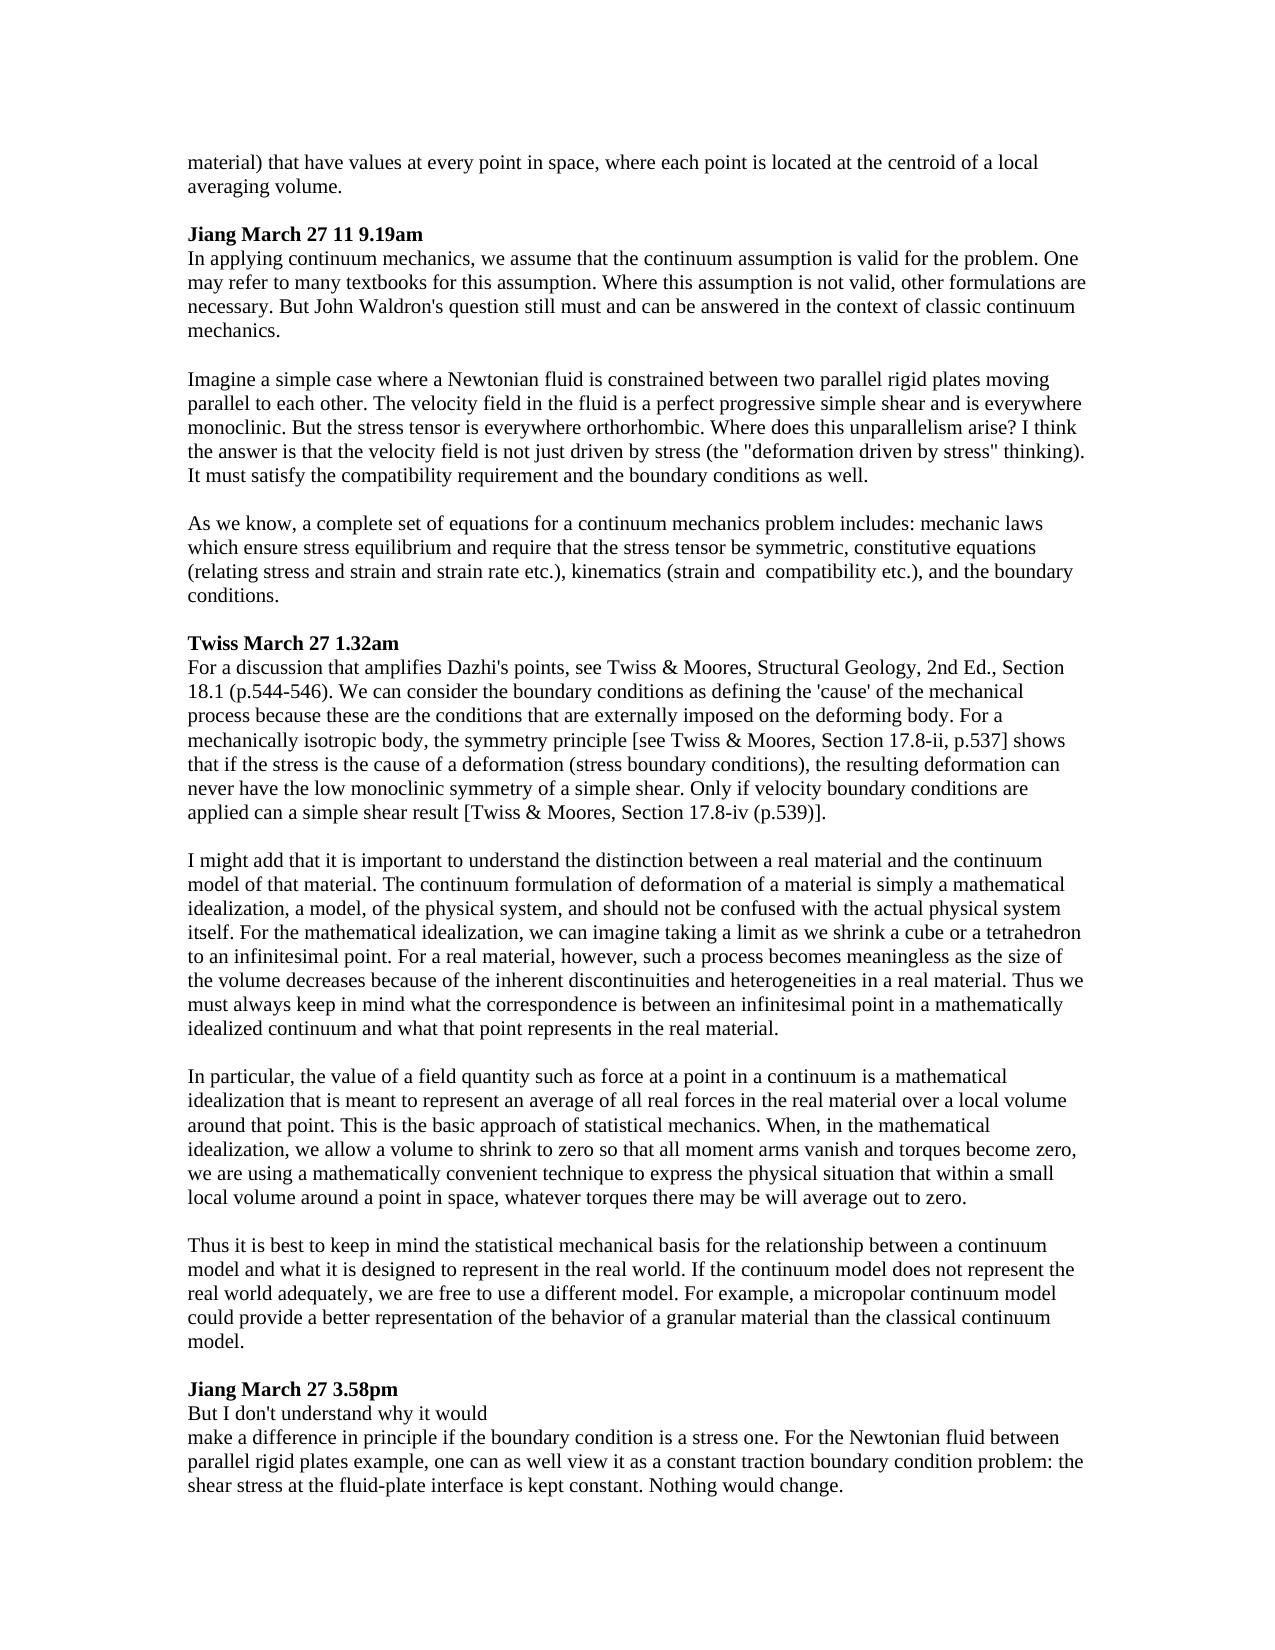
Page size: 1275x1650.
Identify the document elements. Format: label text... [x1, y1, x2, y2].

text material) that have values at every point in space, where each point is located at the centroid of a local averaging volume. [187, 150, 1087, 198]
text Jiang March 27 11 9.19am [187, 222, 1087, 246]
text For a discussion that amplifies Dazhi's points, see Twiss & Moores, Structural Geology, 2nd Ed., Section 18.1 (p.544-546). We can consider the boundary conditions as defining the 'cause' of the mechanical process because these are the conditions that are externally imposed on the deforming body. For a mechanically isotropic body, the symmetry principle [see Twiss & Moores, Section 17.8-ii, p.537] shows that if the stress is the cause of a deformation (stress boundary conditions), the resulting deformation can never have the low monoclinic symmetry of a simple shear. Only if velocity boundary conditions are applied can a simple shear result [Twiss & Moores, Section 17.8-iv (p.539)]. I might add that it is important to understand the distinction between a real material and the continuum model of that material. The continuum formulation of deformation of a material is simply a mathematical idealization, a model, of the physical system, and should not be confused with the actual physical system itself. For the mathematical idealization, we can imagine taking a limit as we shrink a cube or a tetrahedron to an infinitesimal point. For a real material, however, such a process becomes meaningless as the size of the volume decreases because of the inherent discontinuities and heterogeneities in a real material. Thus we must always keep in mind what the correspondence is between an infinitesimal point in a mathematically idealized continuum and what that point represents in the real material. In particular, the value of a field quantity such as force at a point in a continuum is a mathematical idealization that is meant to represent an average of all real forces in the real material over a local volume around that point. This is the basic approach of statistical mechanics. When, in the mathematical idealization, we allow a volume to shrink to zero so that all moment arms vanish and torques become zero, we are using a mathematically convenient technique to express the physical situation that within a small local volume around a point in space, whatever torques there may be will average out to zero. Thus it is best to keep in mind the statistical mechanical basis for the relationship between a continuum model and what it is designed to represent in the real world. If the continuum model does not represent the real world adequately, we are free to use a different model. For example, a micropolar continuum model could provide a better representation of the behavior of a granular material than the classical continuum model. [187, 655, 1087, 1377]
text In applying continuum mechanics, we assume that the continuum assumption is valid for the problem. One may refer to many textbooks for this assumption. Where this assumption is not valid, other formulations are necessary. But John Waldron's question still must and can be answered in the context of classic continuum mechanics. Imagine a simple case where a Newtonian fluid is constrained between two parallel rigid plates moving parallel to each other. The velocity field in the fluid is a perfect progressive simple shear and is everywhere monoclinic. But the stress tensor is everywhere orthorhombic. Where does this unparallelism arise? I think the answer is that the velocity field is not just driven by stress (the "deformation driven by stress" thinking). It must satisfy the compatibility requirement and the boundary conditions as well. As we know, a complete set of equations for a continuum mechanics problem includes: mechanic laws which ensure stress equilibrium and require that the stress tensor be symmetric, constitutive equations (relating stress and strain and strain rate etc.), kinematics (strain and compatibility etc.), and the boundary conditions. [187, 246, 1087, 607]
text Jiang March 27 3.58pm [187, 1377, 1087, 1401]
text But I don't understand why it would make a difference in principle if the boundary condition is a stress one. For the Newtonian fluid between parallel rigid plates example, one can as well view it as a constant traction boundary condition problem: the shear stress at the fluid-plate interface is kept constant. Nothing would change. [187, 1401, 1087, 1497]
text Twiss March 27 1.32am [187, 631, 1087, 655]
